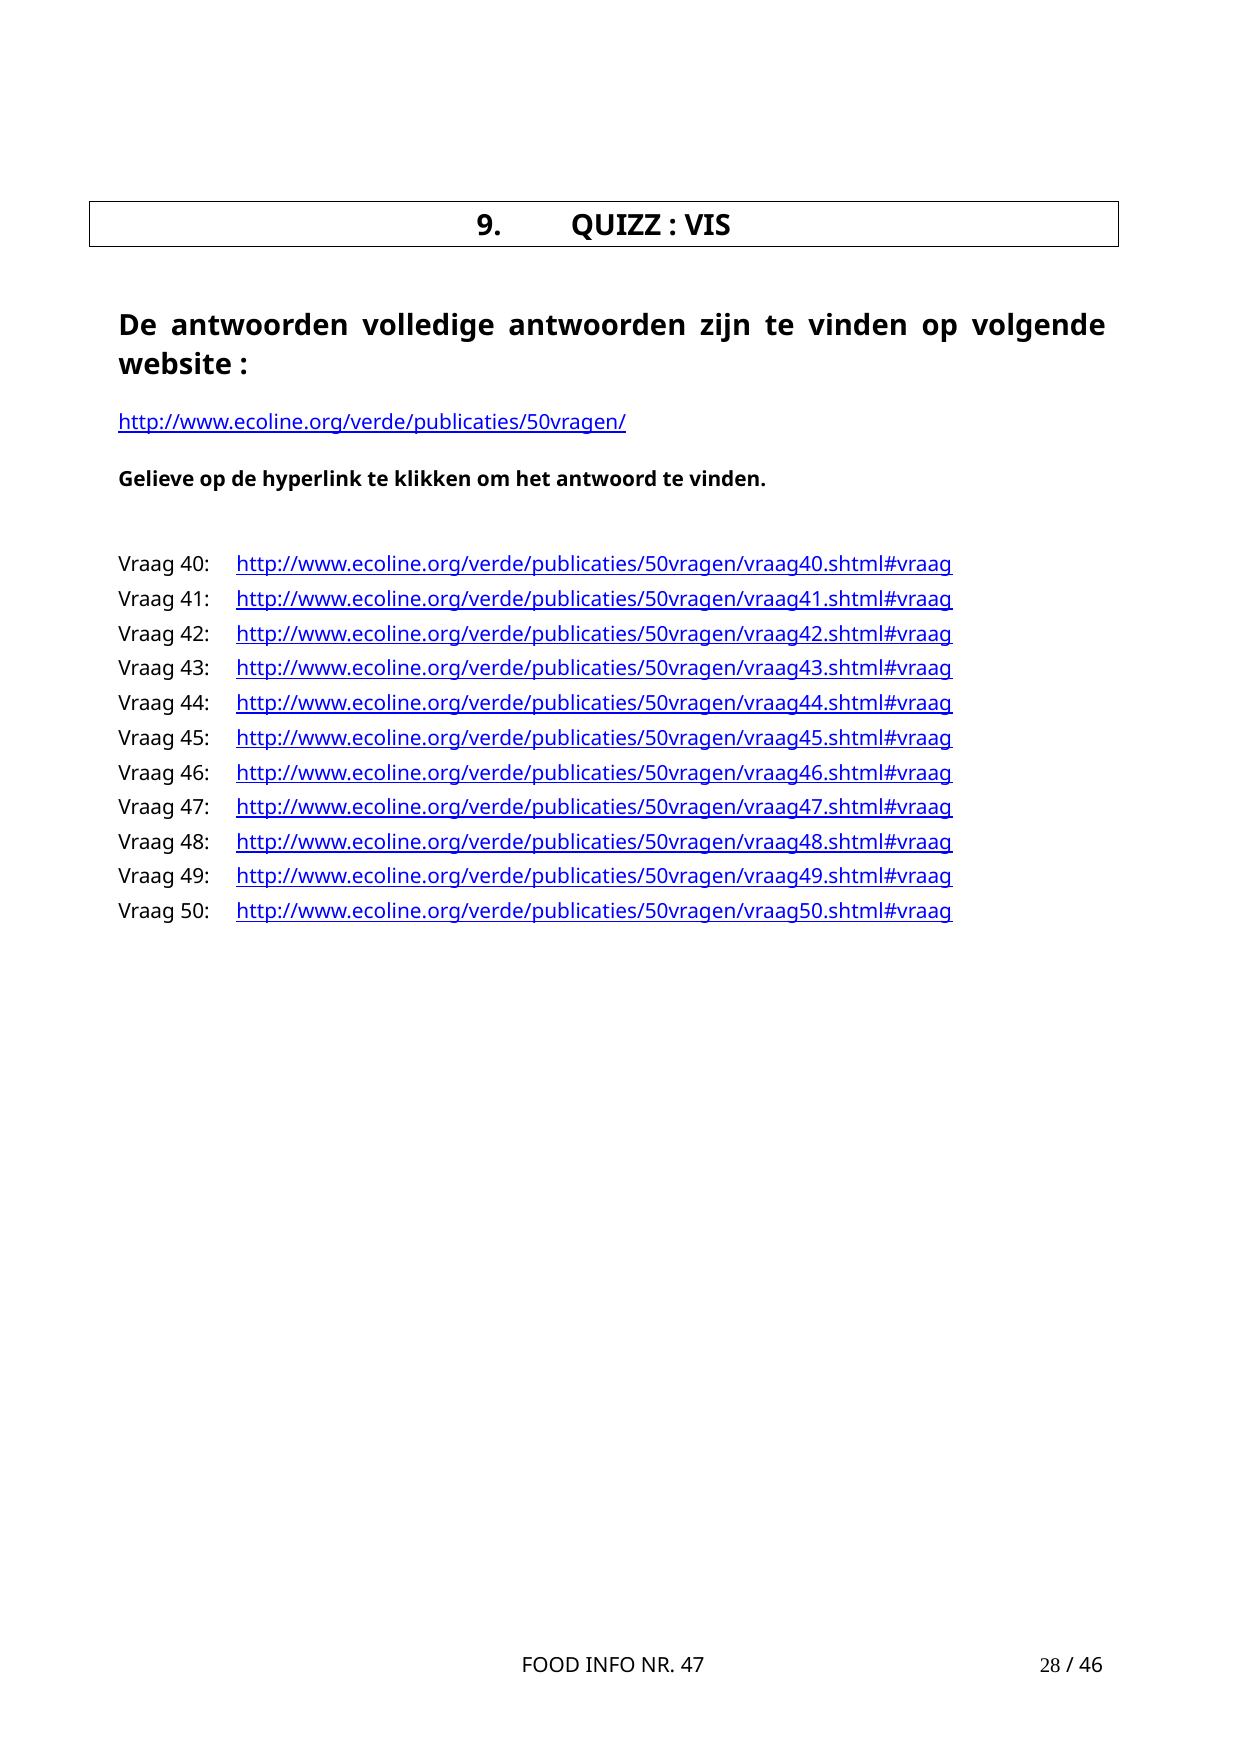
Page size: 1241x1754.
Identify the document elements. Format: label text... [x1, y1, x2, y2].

text Vraag 48: http://www.ecoline.org/verde/publicaties/50vragen/vraag48.shtml#vraag [118, 827, 1152, 855]
text Vraag 44: http://www.ecoline.org/verde/publicaties/50vragen/vraag44.shtml#vraag [118, 688, 1152, 717]
text Vraag 40: http://www.ecoline.org/verde/publicaties/50vragen/vraag40.shtml#vraag [118, 549, 1152, 578]
subtitle 9. QUIZZ : VIS [90, 202, 1118, 246]
text Vraag 42: http://www.ecoline.org/verde/publicaties/50vragen/vraag42.shtml#vraag [118, 619, 1152, 647]
text Vraag 47: http://www.ecoline.org/verde/publicaties/50vragen/vraag47.shtml#vraag [118, 792, 1152, 821]
text Vraag 49: http://www.ecoline.org/verde/publicaties/50vragen/vraag49.shtml#vraag [118, 862, 1152, 890]
text De antwoorden volledige antwoorden zijn te vinden op volgende website : [118, 304, 1107, 383]
text Vraag 50: http://www.ecoline.org/verde/publicaties/50vragen/vraag50.shtml#vraag [118, 896, 1152, 925]
text http://www.ecoline.org/verde/publicaties/50vragen/ [118, 407, 1107, 436]
text Vraag 46: http://www.ecoline.org/verde/publicaties/50vragen/vraag46.shtml#vraag [118, 758, 1152, 786]
text Gelieve op de hyperlink te klikken om het antwoord te vinden. [118, 464, 1107, 493]
text Vraag 45: http://www.ecoline.org/verde/publicaties/50vragen/vraag45.shtml#vraag [118, 723, 1152, 751]
text Vraag 41: http://www.ecoline.org/verde/publicaties/50vragen/vraag41.shtml#vraag [118, 584, 1152, 613]
text Vraag 43: http://www.ecoline.org/verde/publicaties/50vragen/vraag43.shtml#vraag [118, 653, 1152, 682]
